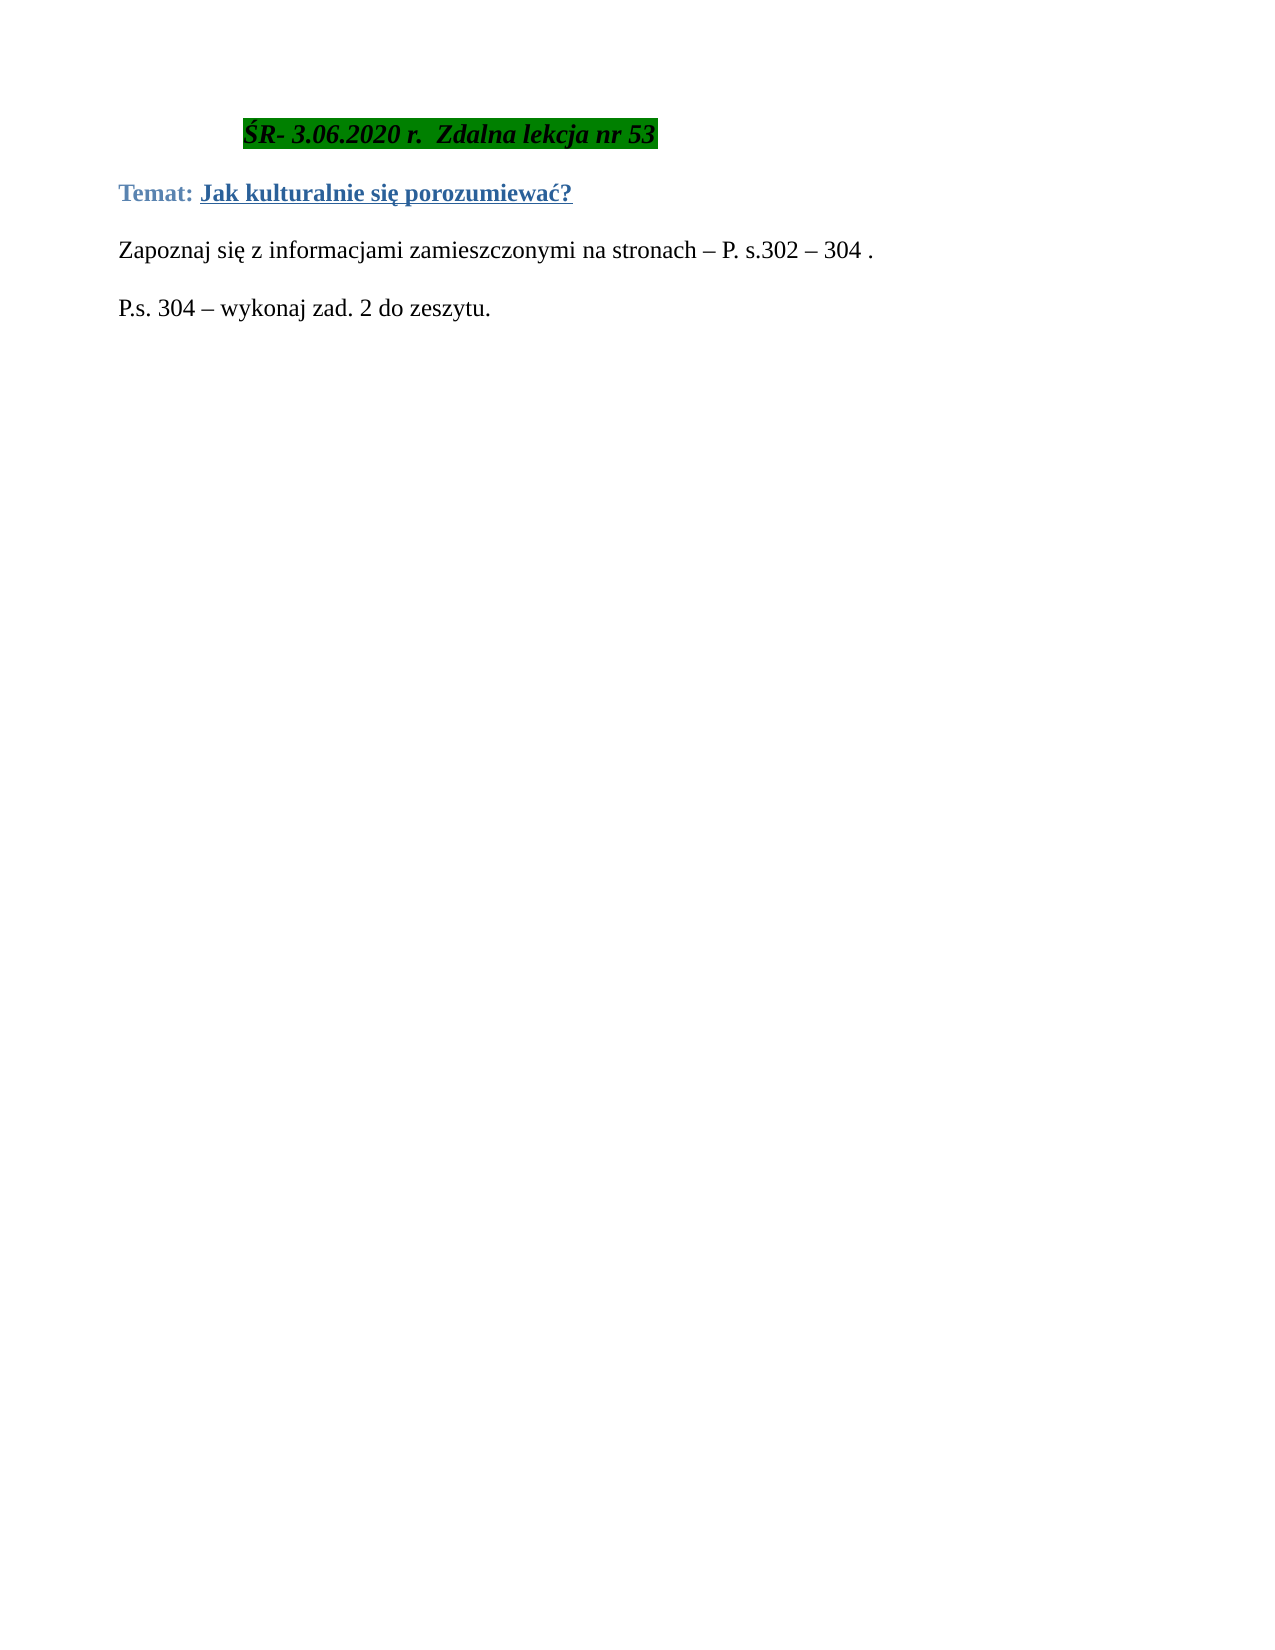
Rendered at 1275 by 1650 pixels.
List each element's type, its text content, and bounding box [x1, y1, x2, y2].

text Zapoznaj się z informacjami zamieszczonymi na stronach – P. s.302 – 304 . [118, 236, 1157, 264]
text ŚR- 3.06.2020 r. Zdalna lekcja nr 53 [118, 118, 1157, 149]
text Temat: Jak kulturalnie się porozumiewać? [118, 178, 1157, 207]
text P.s. 304 – wykonaj zad. 2 do zeszytu. [118, 293, 1157, 322]
